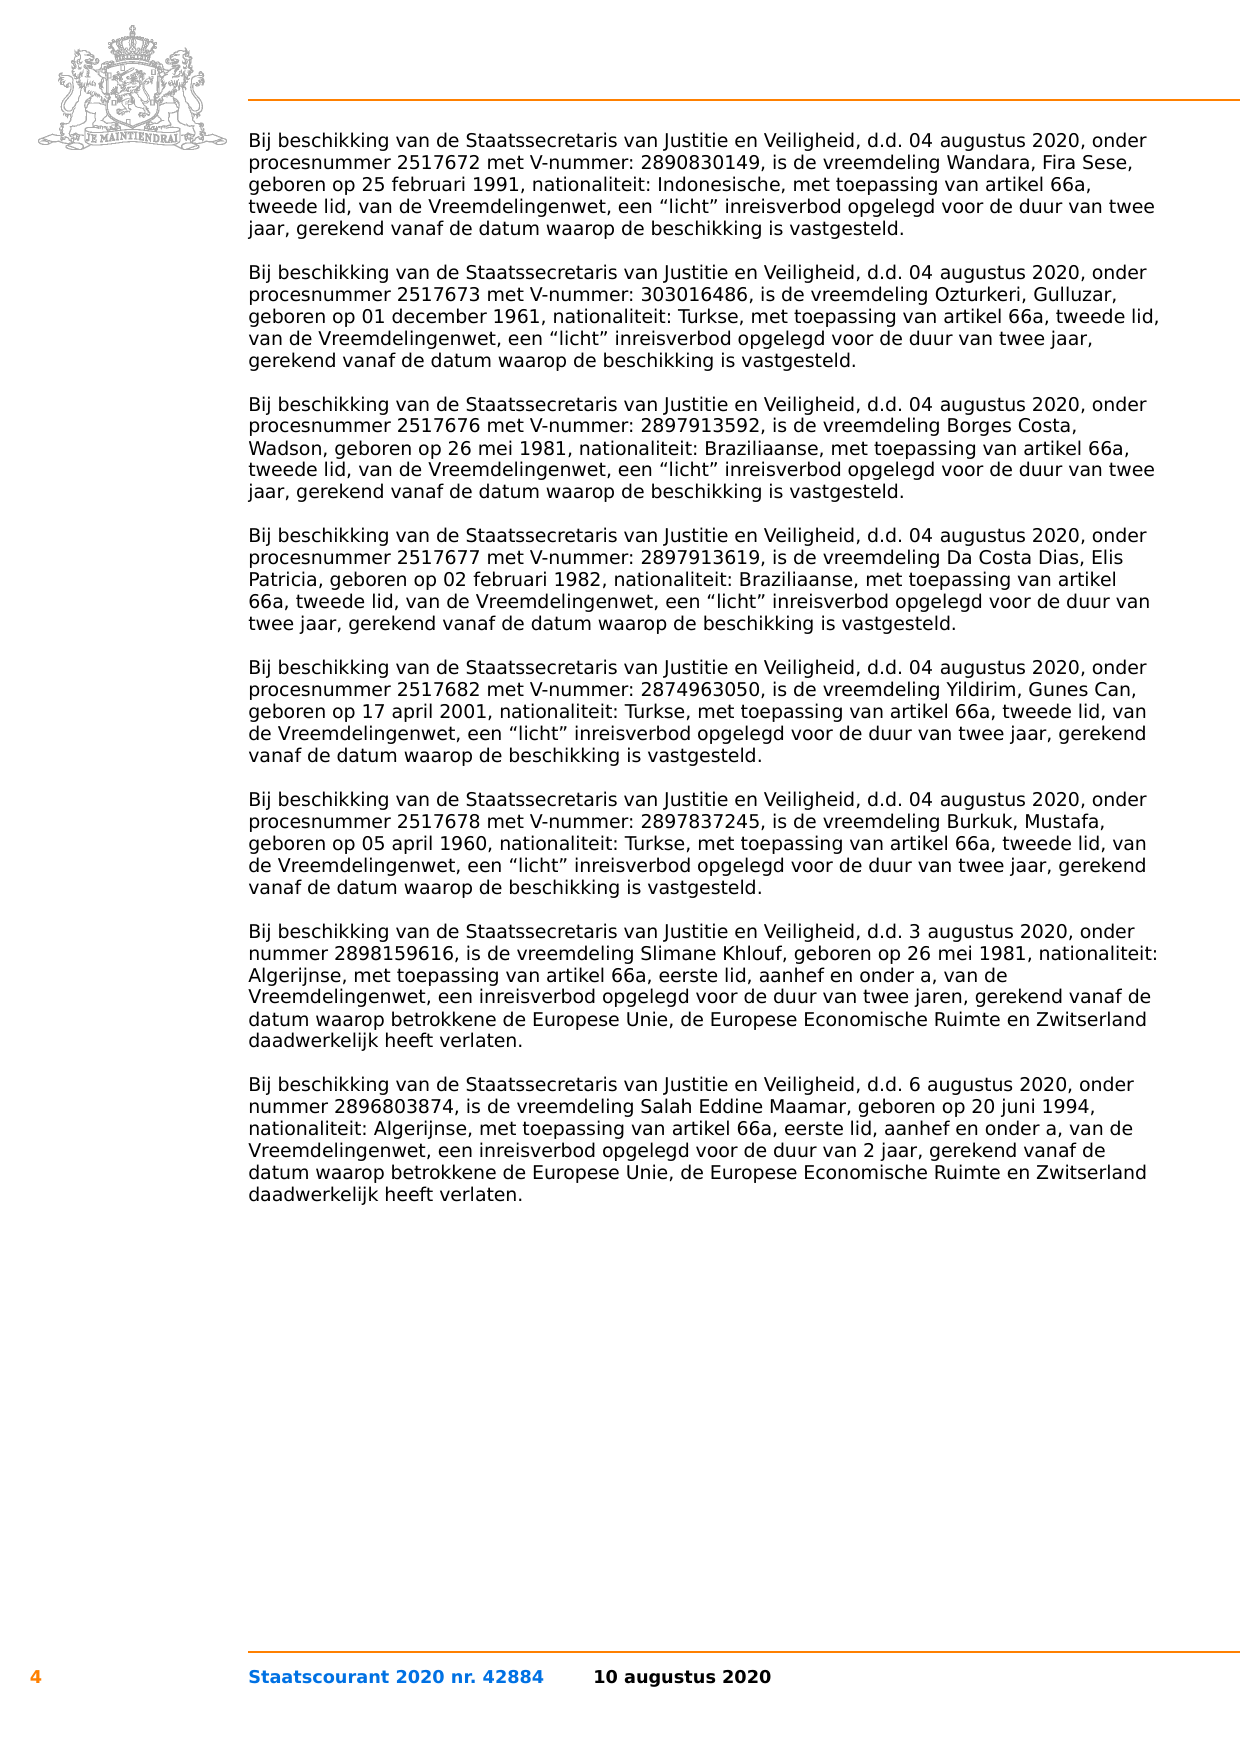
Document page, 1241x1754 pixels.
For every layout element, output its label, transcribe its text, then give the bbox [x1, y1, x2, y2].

picture [38, 25, 227, 150]
text Bij beschikking van de Staatssecretaris van Justitie en Veiligheid, d.d. 3 augustus 2020, onder nummer 2898159616, is de vreemdeling Slimane Khlouf, geboren op 26 mei 1981, nationaliteit: Algerijnse, met toepassing van artikel 66a, eerste lid, aanhef en onder a, van de Vreemdelingenwet, een inreisverbod opgelegd voor de duur van twee jaren, gerekend vanaf de datum waarop betrokkene de Europese Unie, de Europese Economische Ruimte en Zwitserland daadwerkelijk heeft verlaten. [248, 921, 1163, 1052]
text Bij beschikking van de Staatssecretaris van Justitie en Veiligheid, d.d. 04 augustus 2020, onder procesnummer 2517676 met V-nummer: 2897913592, is de vreemdeling Borges Costa, Wadson, geboren op 26 mei 1981, nationaliteit: Braziliaanse, met toepassing van artikel 66a, tweede lid, van de Vreemdelingenwet, een “licht” inreisverbod opgelegd voor de duur van twee jaar, gerekend vanaf de datum waarop de beschikking is vastgesteld. [248, 393, 1163, 503]
text Bij beschikking van de Staatssecretaris van Justitie en Veiligheid, d.d. 04 augustus 2020, onder procesnummer 2517677 met V-nummer: 2897913619, is de vreemdeling Da Costa Dias, Elis Patricia, geboren op 02 februari 1982, nationaliteit: Braziliaanse, met toepassing van artikel 66a, tweede lid, van de Vreemdelingenwet, een “licht” inreisverbod opgelegd voor de duur van twee jaar, gerekend vanaf de datum waarop de beschikking is vastgesteld. [248, 525, 1163, 635]
text Bij beschikking van de Staatssecretaris van Justitie en Veiligheid, d.d. 04 augustus 2020, onder procesnummer 2517682 met V-nummer: 2874963050, is de vreemdeling Yildirim, Gunes Can, geboren op 17 april 2001, nationaliteit: Turkse, met toepassing van artikel 66a, tweede lid, van de Vreemdelingenwet, een “licht” inreisverbod opgelegd voor de duur van twee jaar, gerekend vanaf de datum waarop de beschikking is vastgesteld. [248, 657, 1163, 767]
text Bij beschikking van de Staatssecretaris van Justitie en Veiligheid, d.d. 04 augustus 2020, onder procesnummer 2517678 met V-nummer: 2897837245, is de vreemdeling Burkuk, Mustafa, geboren op 05 april 1960, nationaliteit: Turkse, met toepassing van artikel 66a, tweede lid, van de Vreemdelingenwet, een “licht” inreisverbod opgelegd voor de duur van twee jaar, gerekend vanaf de datum waarop de beschikking is vastgesteld. [248, 789, 1163, 899]
text Bij beschikking van de Staatssecretaris van Justitie en Veiligheid, d.d. 6 augustus 2020, onder nummer 2896803874, is de vreemdeling Salah Eddine Maamar, geboren op 20 juni 1994, nationaliteit: Algerijnse, met toepassing van artikel 66a, eerste lid, aanhef en onder a, van de Vreemdelingenwet, een inreisverbod opgelegd voor de duur van 2 jaar, gerekend vanaf de datum waarop betrokkene de Europese Unie, de Europese Economische Ruimte en Zwitserland daadwerkelijk heeft verlaten. [248, 1074, 1163, 1206]
text Bij beschikking van de Staatssecretaris van Justitie en Veiligheid, d.d. 04 augustus 2020, onder procesnummer 2517672 met V-nummer: 2890830149, is de vreemdeling Wandara, Fira Sese, geboren op 25 februari 1991, nationaliteit: Indonesische, met toepassing van artikel 66a, tweede lid, van de Vreemdelingenwet, een “licht” inreisverbod opgelegd voor de duur van twee jaar, gerekend vanaf de datum waarop de beschikking is vastgesteld. [248, 130, 1163, 240]
text Bij beschikking van de Staatssecretaris van Justitie en Veiligheid, d.d. 04 augustus 2020, onder procesnummer 2517673 met V-nummer: 303016486, is de vreemdeling Ozturkeri, Gulluzar, geboren op 01 december 1961, nationaliteit: Turkse, met toepassing van artikel 66a, tweede lid, van de Vreemdelingenwet, een “licht” inreisverbod opgelegd voor de duur van twee jaar, gerekend vanaf de datum waarop de beschikking is vastgesteld. [248, 262, 1163, 372]
